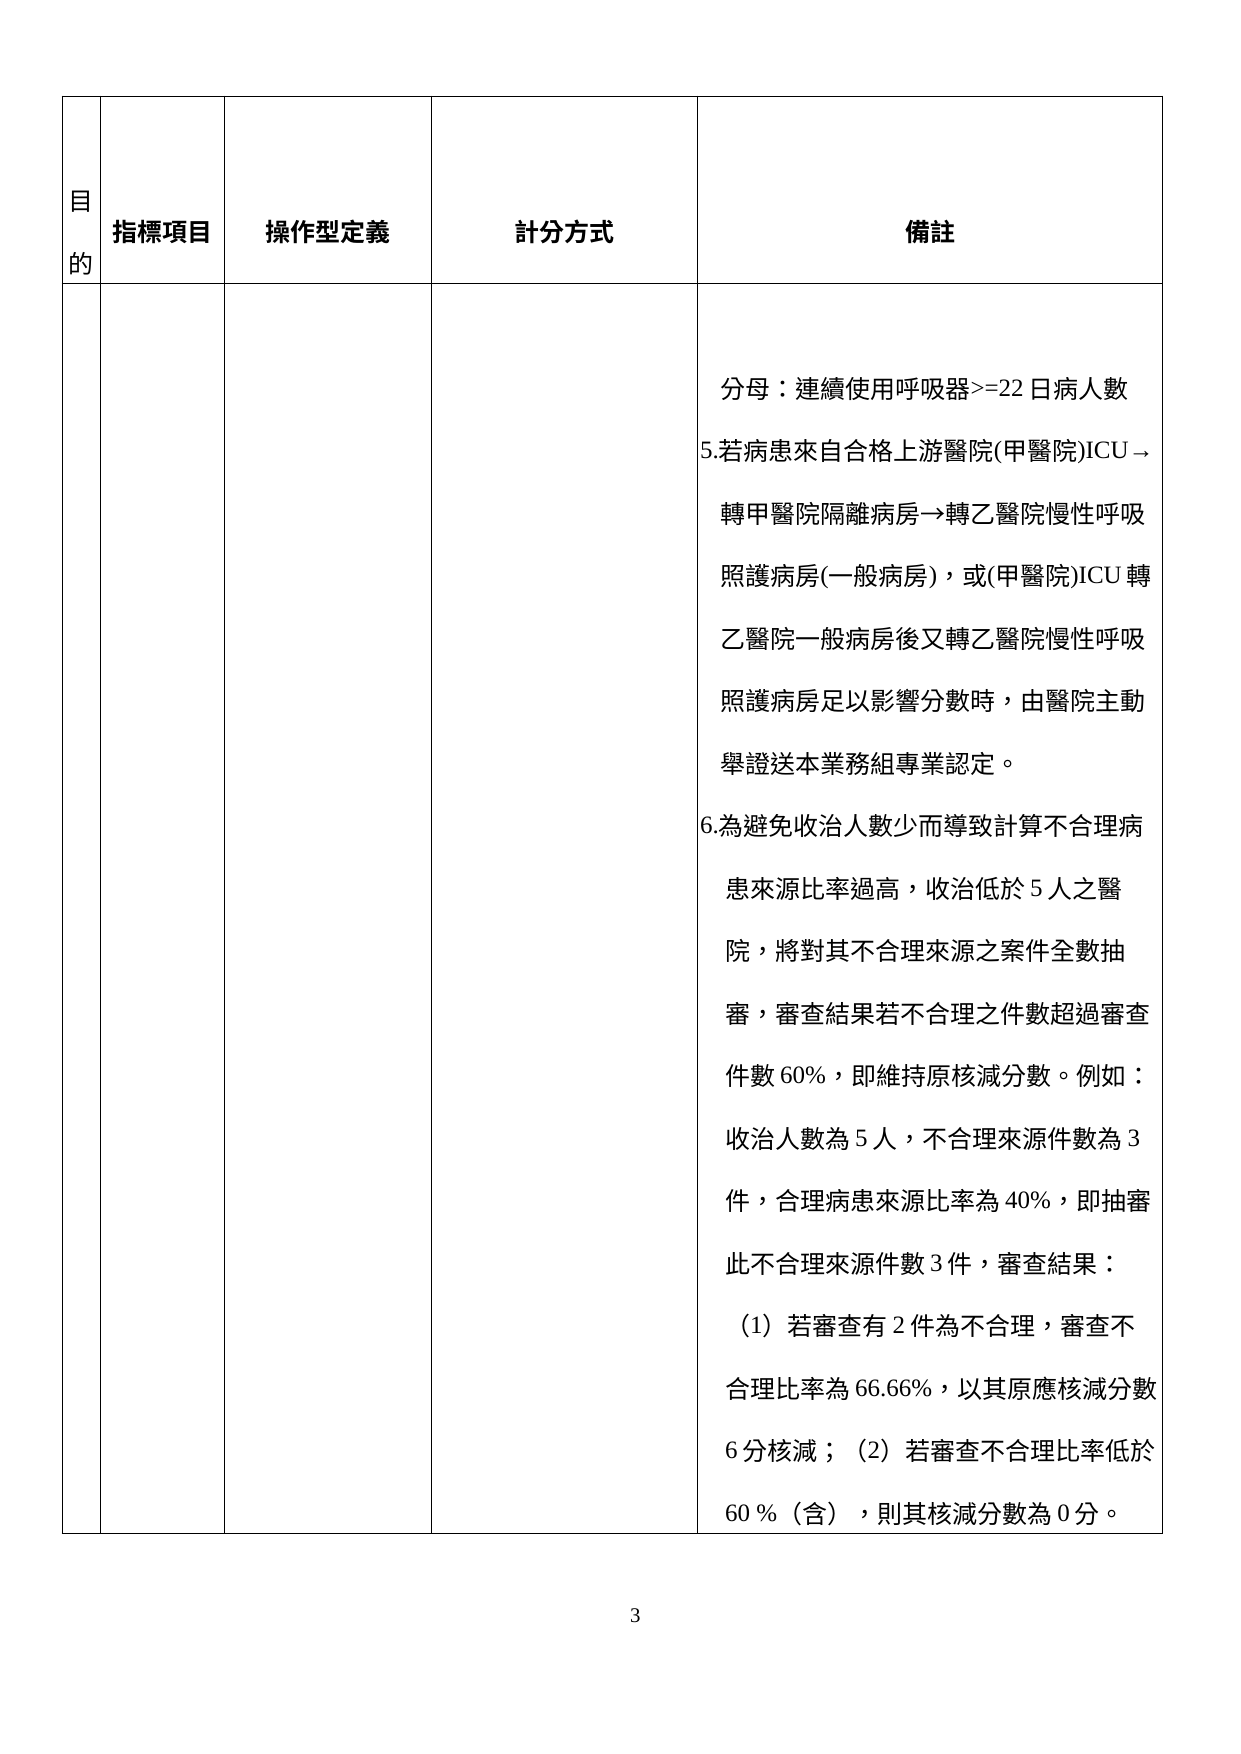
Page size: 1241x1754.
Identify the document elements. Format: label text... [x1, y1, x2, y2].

table_header 備註 [698, 97, 1162, 283]
table_header 指標項目 [101, 97, 224, 283]
table_cell 分母：連續使用呼吸器>=22日病人數 5.若病患來自合格上游醫院(甲醫院)ICU→轉甲醫院隔離病房→轉乙醫院慢性呼吸照護病房(一般病房)，或(甲醫院)ICU轉乙醫院一般病房後又轉乙醫院慢性呼吸照護病房足以影響分數時，由醫院主動舉證送本業務組專業認定。 6.為避免收治人數少而導致計算不合理病患來源比率過高，收治低於5人之醫院，將對其不合理來源之案件全數抽審，審查結果若不合理之件數超過審查件數60%，即維持原核減分數。例如：收治人數為5人，不合理來源件數為3件，合理病患來源比率為40%，即抽審此不合理來源件數3件，審查結果：（1）若審查有2件為不合理，審查不合理比率為66.66%，以其原應核減分數6分核減；（2）若審查不合理比率低於60 %（含），則其核減分數為0分。 [698, 284, 1162, 1533]
table_header 計分方式 [432, 97, 697, 283]
table_header 目的 [63, 97, 100, 283]
table_header 操作型定義 [225, 97, 431, 283]
table_cell [225, 284, 431, 1533]
table_cell [432, 284, 697, 1533]
table_cell [63, 284, 100, 1533]
table_cell [101, 284, 224, 1533]
